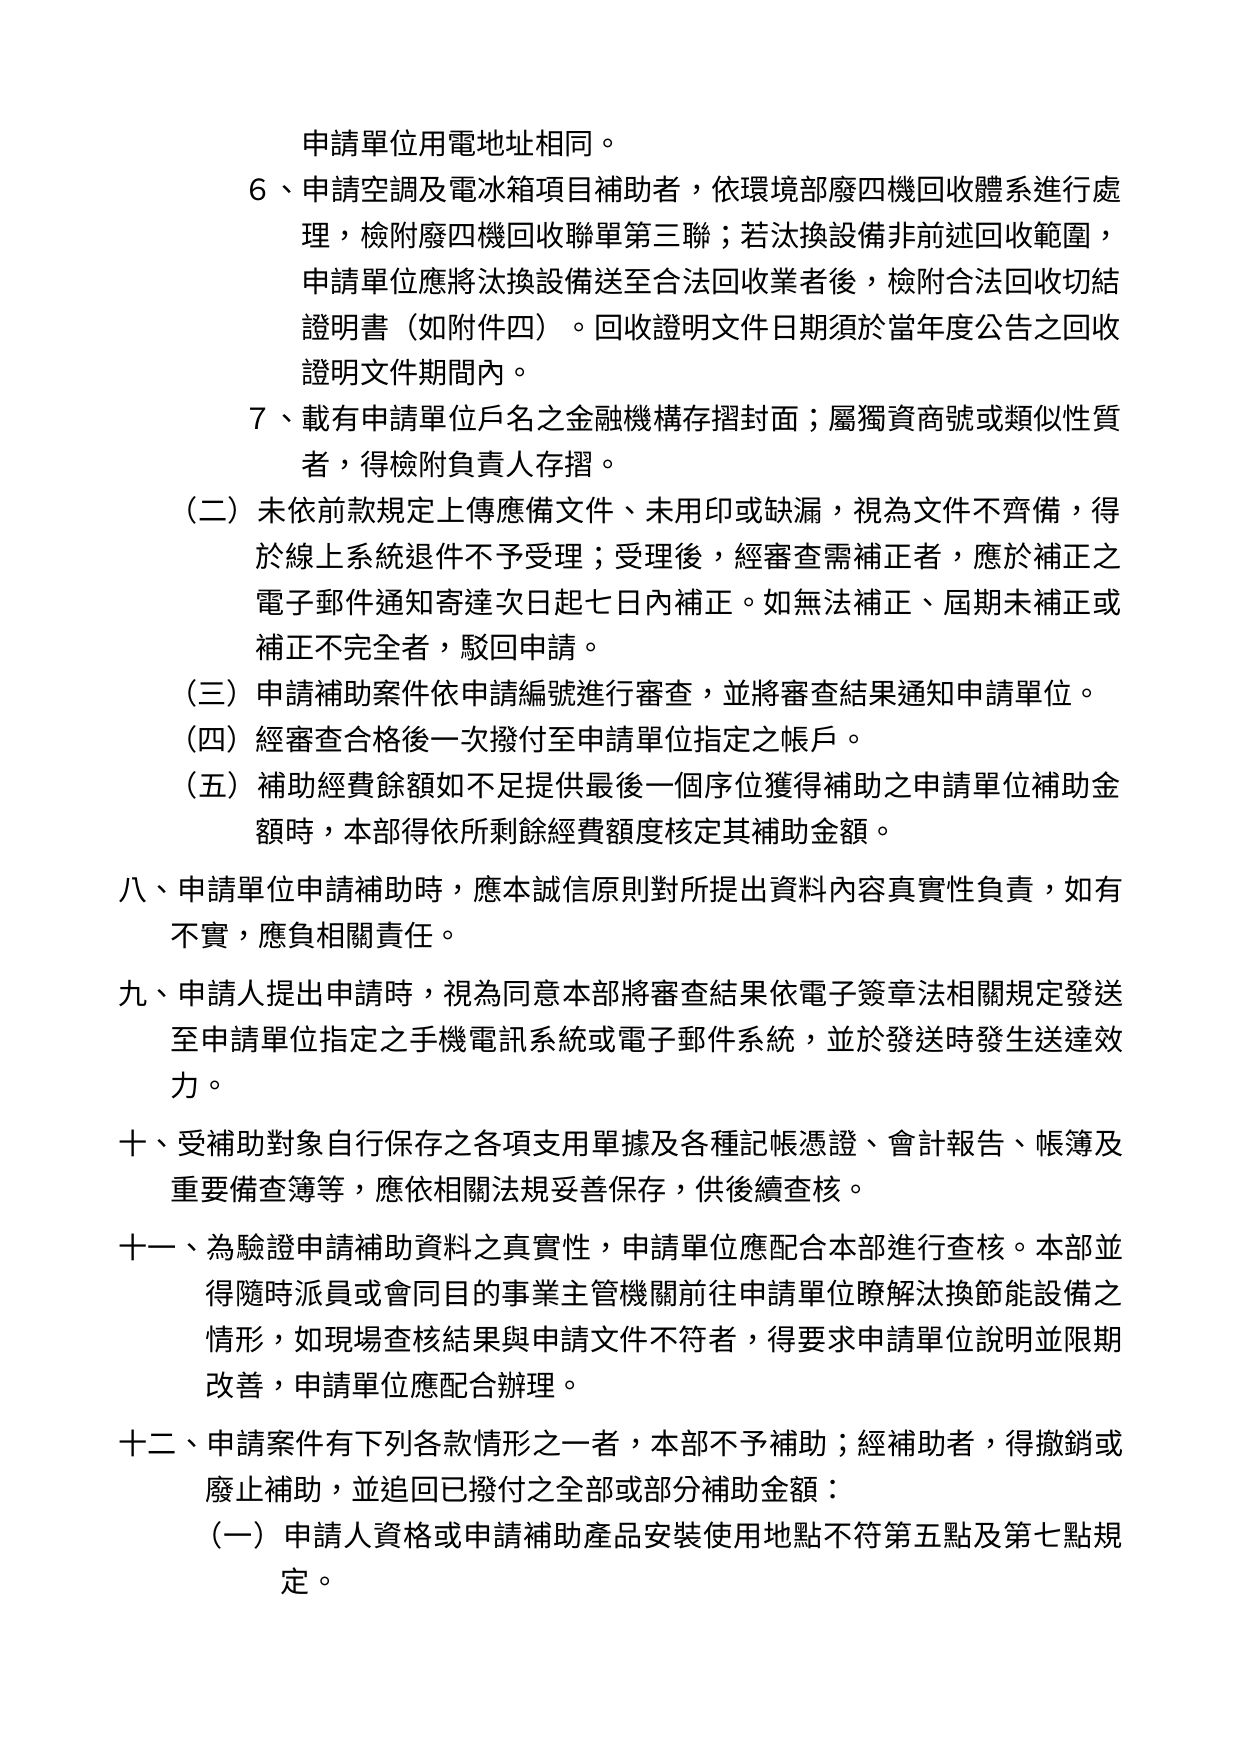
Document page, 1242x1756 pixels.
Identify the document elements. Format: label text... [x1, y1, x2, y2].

text （二）未依前款規定上傳應備文件、未用印或缺漏，視為文件不齊備，得於線上系統退件不予受理；受理後，經審查需補正者，應於補正之電子郵件通知寄達次日起七日內補正。如無法補正、屆期未補正或補正不完全者，駁回申請。 [168, 485, 1123, 668]
text 八、申請單位申請補助時，應本誠信原則對所提出資料內容真實性負責，如有不實，應負相關責任。 [118, 864, 1123, 956]
text （一）申請人資格或申請補助產品安裝使用地點不符第五點及第七點規定。 [193, 1510, 1123, 1601]
text 九、申請人提出申請時，視為同意本部將審查結果依電子簽章法相關規定發送至申請單位指定之手機電訊系統或電子郵件系統，並於發送時發生送達效力。 [118, 968, 1123, 1106]
text 十、受補助對象自行保存之各項支用單據及各種記帳憑證、會計報告、帳簿及重要備查簿等，應依相關法規妥善保存，供後續查核。 [118, 1118, 1123, 1210]
text 申請單位用電地址相同。 [243, 118, 1123, 164]
text ７、載有申請單位戶名之金融機構存摺封面；屬獨資商號或類似性質者，得檢附負責人存摺。 [243, 393, 1123, 485]
text （五）補助經費餘額如不足提供最後一個序位獲得補助之申請單位補助金額時，本部得依所剩餘經費額度核定其補助金額。 [168, 760, 1123, 851]
text ６、申請空調及電冰箱項目補助者，依環境部廢四機回收體系進行處理，檢附廢四機回收聯單第三聯；若汰換設備非前述回收範圍，申請單位應將汰換設備送至合法回收業者後，檢附合法回收切結證明書（如附件四）。回收證明文件日期須於當年度公告之回收證明文件期間內。 [243, 164, 1123, 393]
text 十二、申請案件有下列各款情形之一者，本部不予補助；經補助者，得撤銷或廢止補助，並追回已撥付之全部或部分補助金額： [118, 1418, 1123, 1510]
text （四）經審查合格後一次撥付至申請單位指定之帳戶。 [168, 714, 1123, 760]
text 十一、為驗證申請補助資料之真實性，申請單位應配合本部進行查核。本部並得隨時派員或會同目的事業主管機關前往申請單位瞭解汰換節能設備之情形，如現場查核結果與申請文件不符者，得要求申請單位說明並限期改善，申請單位應配合辦理。 [118, 1222, 1123, 1406]
text （三）申請補助案件依申請編號進行審查，並將審查結果通知申請單位。 [168, 668, 1123, 714]
